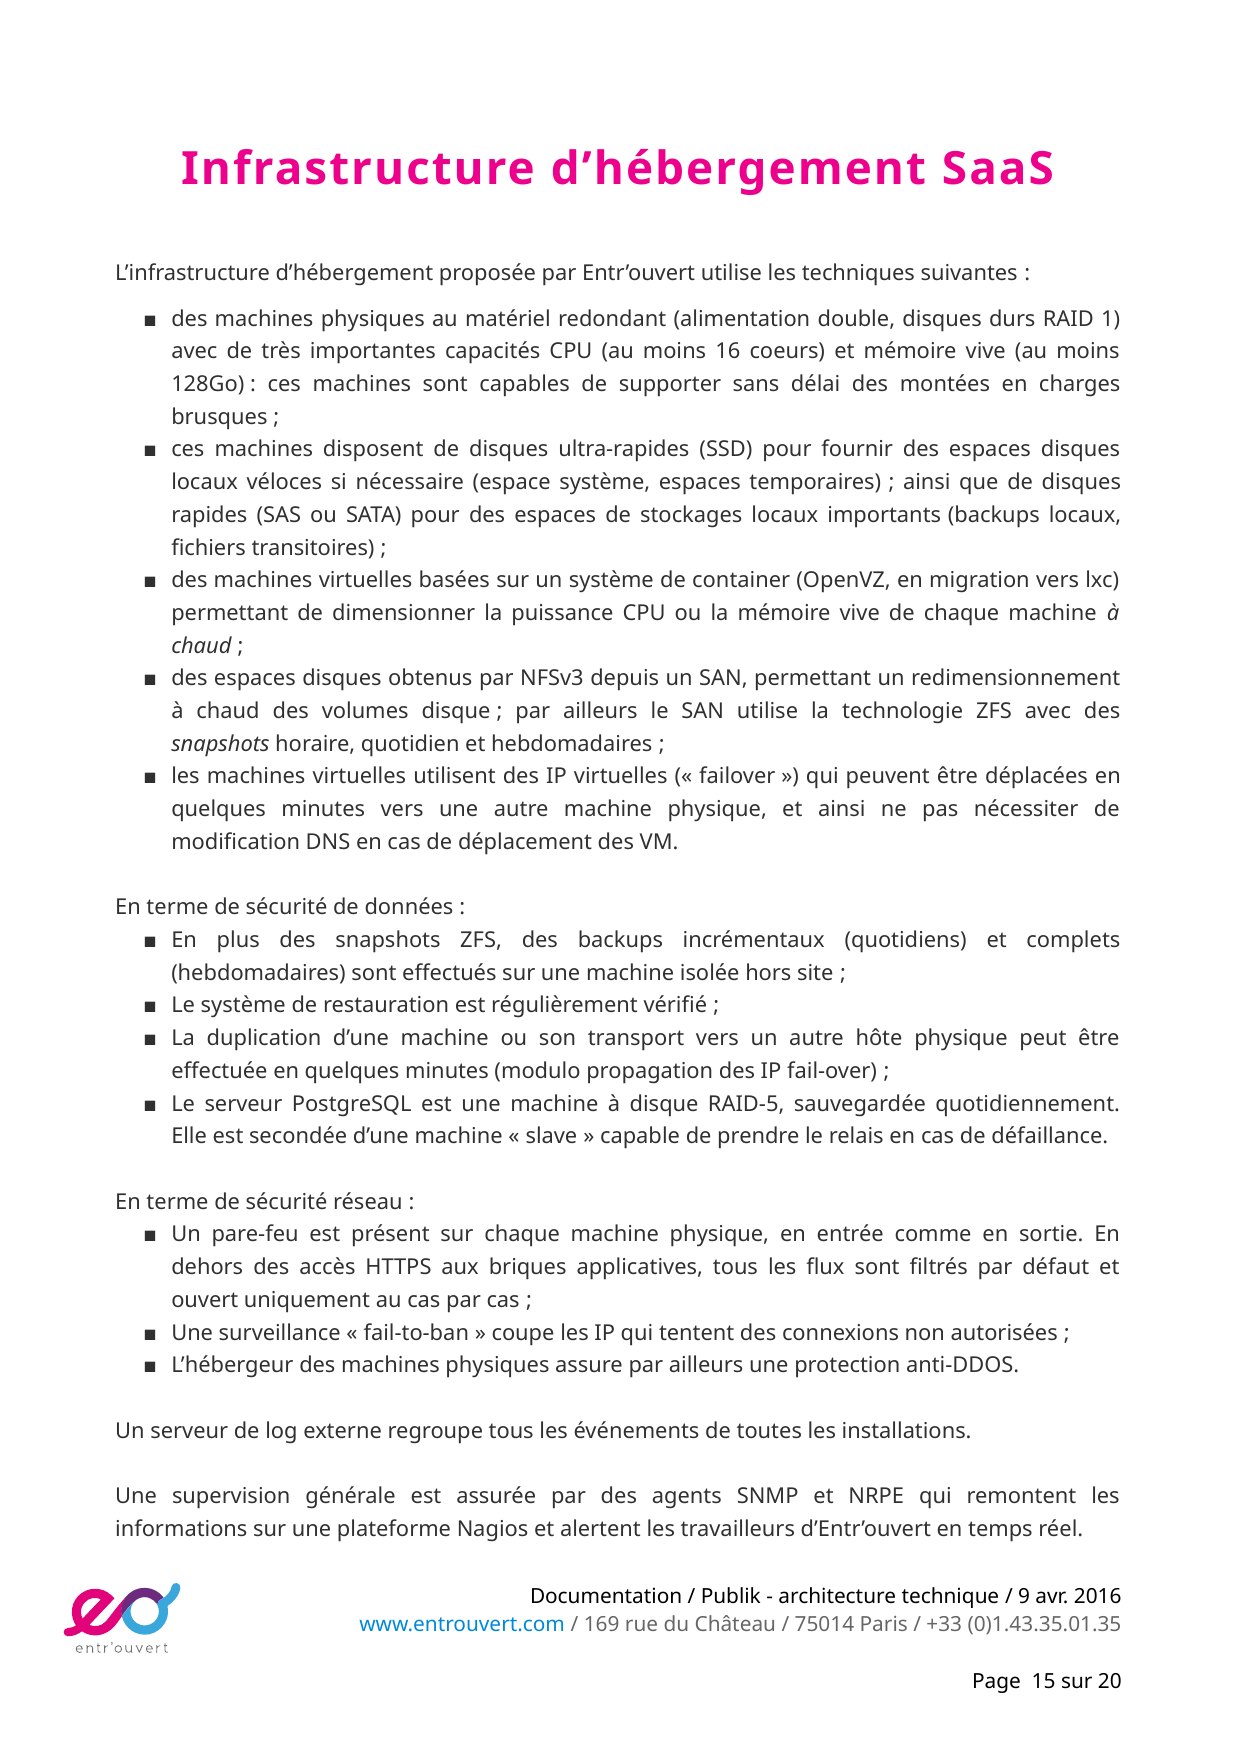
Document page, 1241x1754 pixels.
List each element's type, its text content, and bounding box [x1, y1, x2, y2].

list En plus des snapshots ZFS, des backups incrémentaux (quotidiens) et complets (hebdomadaires) sont effectués sur une machine isolée hors site ; [144, 924, 1121, 986]
list Une surveillance « fail-to-ban » coupe les IP qui tentent des connexions non autorisées ; [144, 1316, 1121, 1346]
list les machines virtuelles utilisent des IP virtuelles (« failover ») qui peuvent être déplacées en quelques minutes vers une autre machine physique, et ainsi ne pas nécessiter de modification DNS en cas de déplacement des VM. [144, 760, 1121, 856]
list En terme de sécurité de données : [115, 891, 1121, 921]
list des espaces disques obtenus par NFSv3 depuis un SAN, permettant un redimensionnement à chaud des volumes disque ; par ailleurs le SAN utilise la technologie ZFS avec des snapshots horaire, quotidien et hebdomadaires ; [144, 662, 1121, 757]
list La duplication d’une machine ou son transport vers un autre hôte physique peut être effectuée en quelques minutes (modulo propagation des IP fail-over) ; [144, 1022, 1121, 1084]
list Le serveur PostgreSQL est une machine à disque RAID-5, sauvegardée quotidiennement. Elle est secondée d’une machine « slave » capable de prendre le relais en cas de défaillance. [144, 1087, 1121, 1150]
list ces machines disposent de disques ultra-rapides (SSD) pour fournir des espaces disques locaux véloces si nécessaire (espace système, espaces temporaires) ; ainsi que de disques rapides (SAS ou SATA) pour des espaces de stockages locaux importants (backups locaux, fichiers transitoires) ; [144, 433, 1121, 561]
list des machines physiques au matériel redondant (alimentation double, disques durs RAID 1) avec de très importantes capacités CPU (au moins 16 coeurs) et mémoire vive (au moins 128Go) : ces machines sont capables de supporter sans délai des montées en charges brusques ; [144, 302, 1121, 430]
text L’infrastructure d’hébergement proposée par Entr’ouvert utilise les techniques suivantes : [115, 257, 1121, 287]
subtitle Infrastructure d’hébergement SaaS [115, 136, 1121, 198]
list L’hébergeur des machines physiques assure par ailleurs une protection anti-DDOS. [144, 1349, 1121, 1379]
list En terme de sécurité réseau : [115, 1186, 1121, 1215]
list Le système de restauration est régulièrement vérifié ; [144, 989, 1121, 1019]
list Un pare-feu est présent sur chaque machine physique, en entrée comme en sortie. En dehors des accès HTTPS aux briques applicatives, tous les flux sont filtrés par défaut et ouvert uniquement au cas par cas ; [144, 1218, 1121, 1313]
list des machines virtuelles basées sur un système de container (OpenVZ, en migration vers lxc) permettant de dimensionner la puissance CPU ou la mémoire vive de chaque machine à chaud ; [144, 564, 1121, 659]
list Une supervision générale est assurée par des agents SNMP et NRPE qui remontent les informations sur une plateforme Nagios et alertent les travailleurs d’Entr’ouvert en temps réel. [115, 1480, 1121, 1542]
list Un serveur de log externe regroupe tous les événements de toutes les installations. [115, 1414, 1121, 1444]
